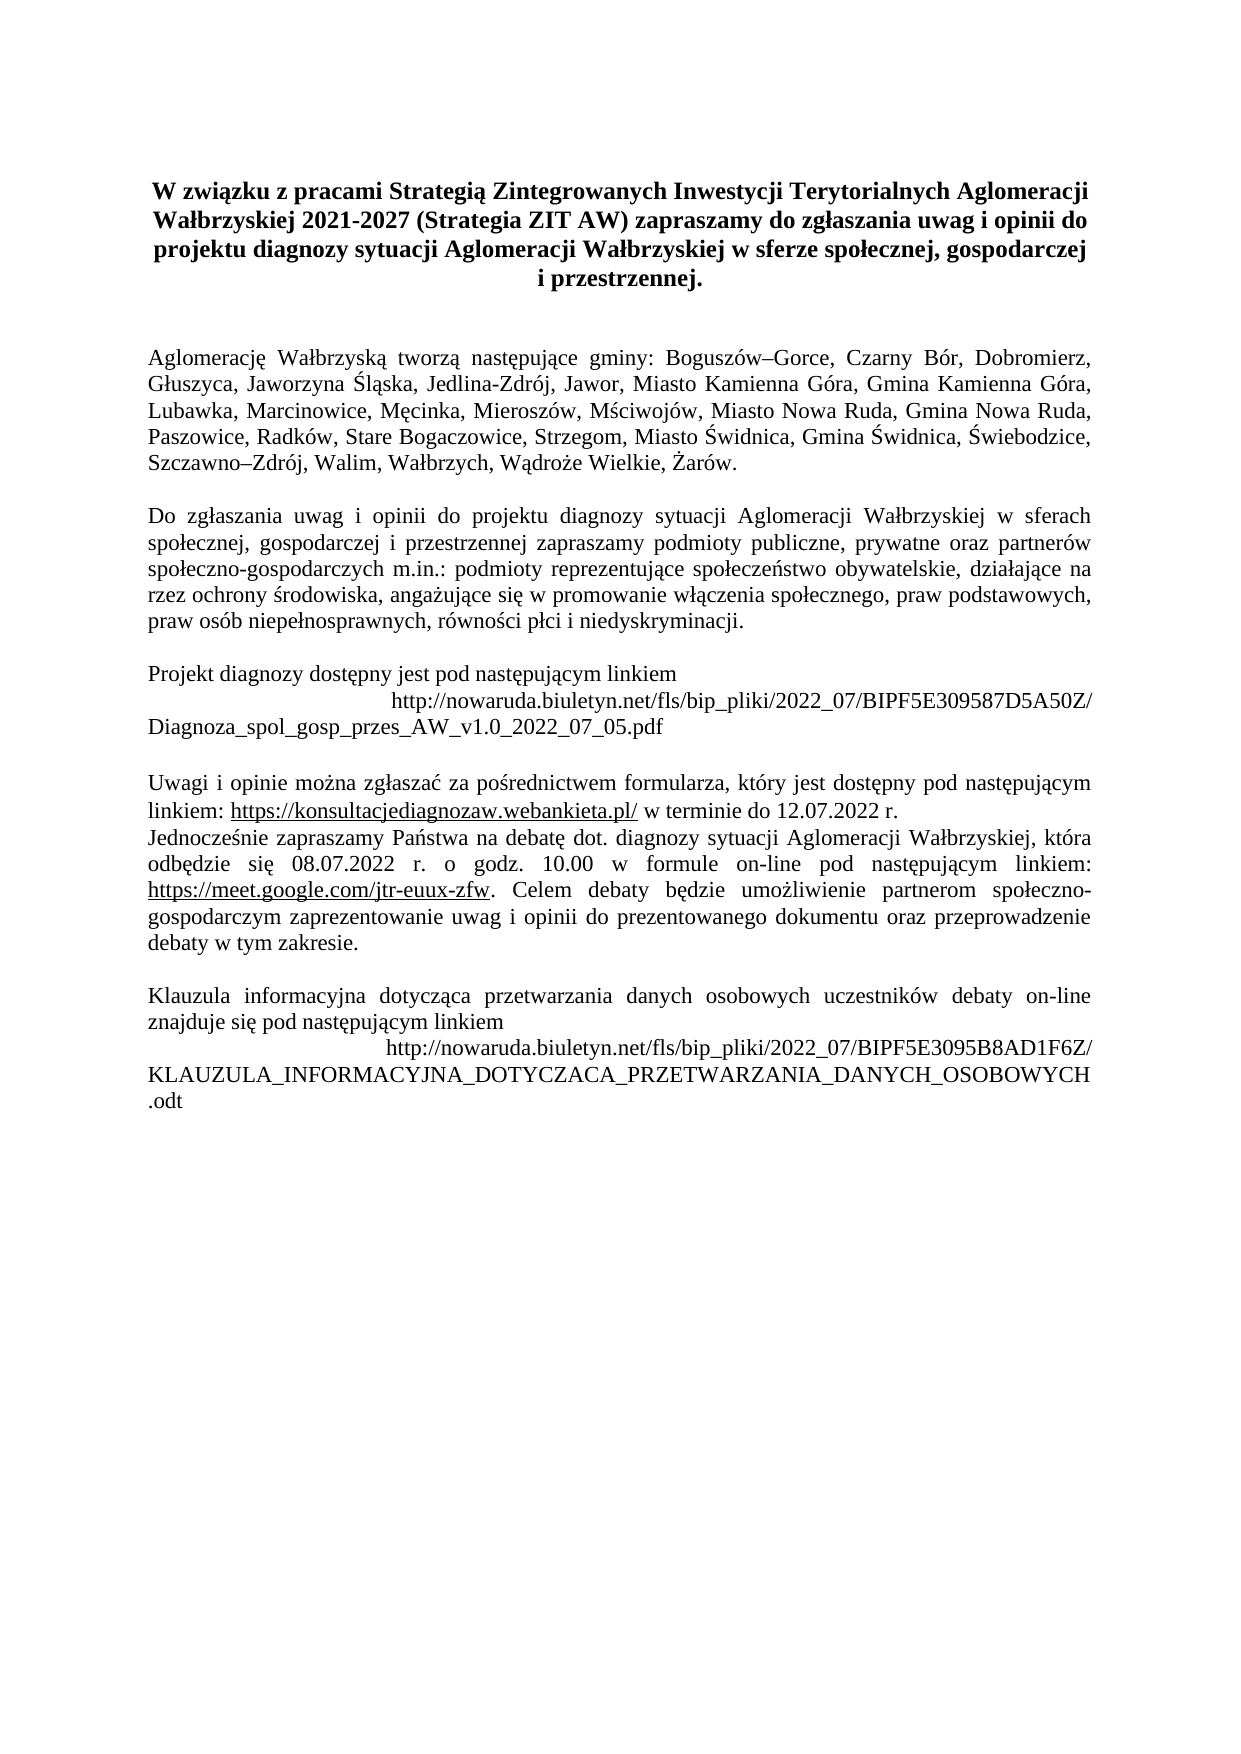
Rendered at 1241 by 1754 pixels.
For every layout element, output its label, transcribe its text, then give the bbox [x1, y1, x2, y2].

text W związku z pracami Strategią Zintegrowanych Inwestycji Terytorialnych Aglomeracji Wałbrzyskiej 2021-2027 (Strategia ZIT AW) zapraszamy do zgłaszania uwag i opinii do projektu diagnozy sytuacji Aglomeracji Wałbrzyskiej w sferze społecznej, gospodarczej i przestrzennej. [148, 176, 1093, 291]
text Klauzula informacyjna dotycząca przetwarzania danych osobowych uczestników debaty on-line znajduje się pod następującym linkiem [148, 982, 1093, 1034]
text Projekt diagnozy dostępny jest pod następującym linkiem [148, 660, 1093, 687]
text Uwagi i opinie można zgłaszać za pośrednictwem formularza, który jest dostępny pod następującym linkiem: https://konsultacjediagnozaw.webankieta.pl/ w terminie do 12.07.2022 r. [148, 768, 1093, 824]
text Do zgłaszania uwag i opinii do projektu diagnozy sytuacji Aglomeracji Wałbrzyskiej w sferach społecznej, gospodarczej i przestrzennej zapraszamy podmioty publiczne, prywatne oraz partnerów społeczno-gospodarczych m.in.: podmioty reprezentujące społeczeństwo obywatelskie, działające na rzez ochrony środowiska, angażujące się w promowanie włączenia społecznego, praw podstawowych, praw osób niepełnosprawnych, równości płci i niedyskryminacji. [148, 476, 1093, 634]
text http://nowaruda.biuletyn.net/fls/bip_pliki/2022_07/BIPF5E3095B8AD1F6Z/KLAUZULA_INFORMACYJNA_DOTYCZACA_PRZETWARZANIA_DANYCH_OSOBOWYCH.odt [148, 1034, 1093, 1113]
text Aglomerację Wałbrzyską tworzą następujące gminy: Boguszów–Gorce, Czarny Bór, Dobromierz, Głuszyca, Jaworzyna Śląska, Jedlina-Zdrój, Jawor, Miasto Kamienna Góra, Gmina Kamienna Góra, Lubawka, Marcinowice, Męcinka, Mieroszów, Mściwojów, Miasto Nowa Ruda, Gmina Nowa Ruda, Paszowice, Radków, Stare Bogaczowice, Strzegom, Miasto Świdnica, Gmina Świdnica, Świebodzice, Szczawno–Zdrój, Walim, Wałbrzych, Wądroże Wielkie, Żarów. [148, 291, 1093, 476]
text http://nowaruda.biuletyn.net/fls/bip_pliki/2022_07/BIPF5E309587D5A50Z/Diagnoza_spol_gosp_przes_AW_v1.0_2022_07_05.pdf [148, 687, 1093, 739]
text Jednocześnie zapraszamy Państwa na debatę dot. diagnozy sytuacji Aglomeracji Wałbrzyskiej, która odbędzie się 08.07.2022 r. o godz. 10.00 w formule on-line pod następującym linkiem: https://meet.google.com/jtr-euux-zfw. Celem debaty będzie umożliwienie partnerom społeczno-gospodarczym zaprezentowanie uwag i opinii do prezentowanego dokumentu oraz przeprowadzenie debaty w tym zakresie. [148, 824, 1093, 955]
